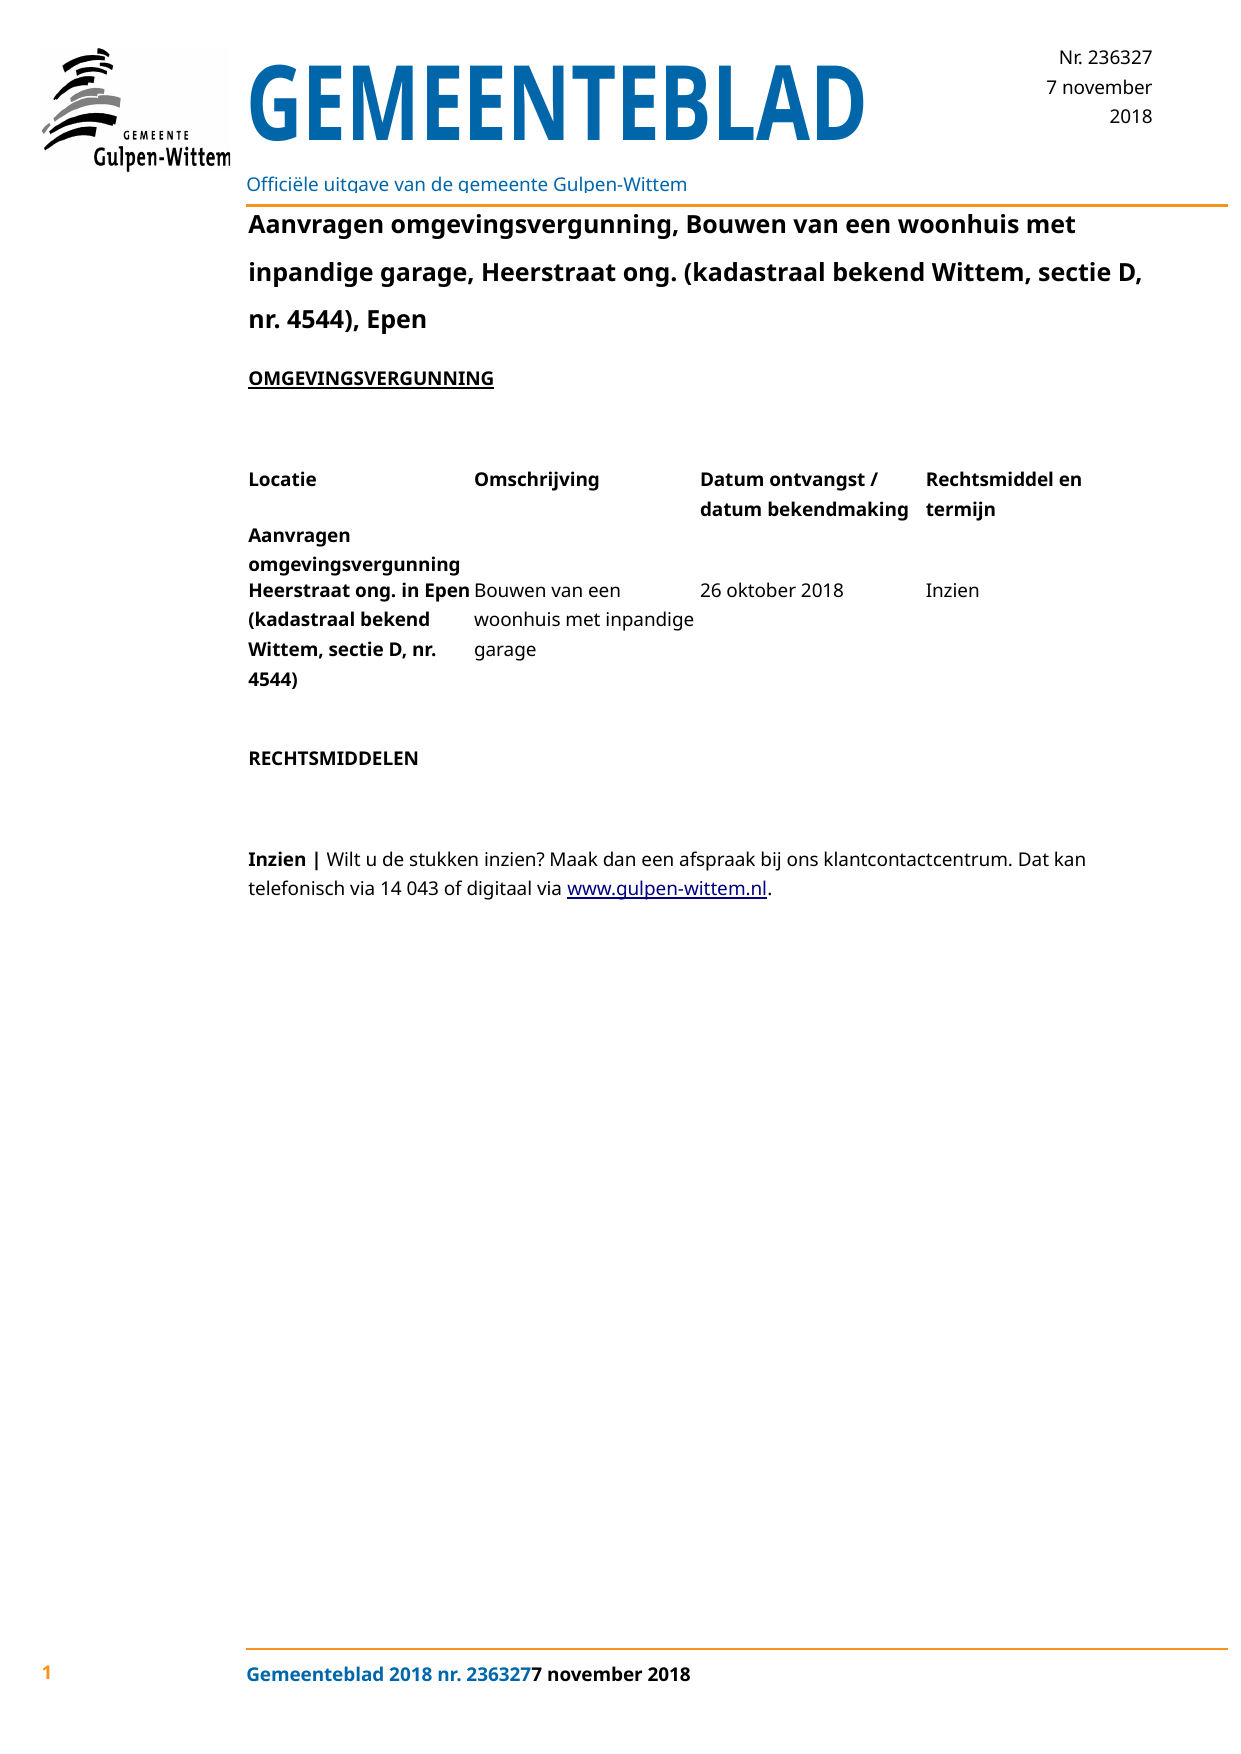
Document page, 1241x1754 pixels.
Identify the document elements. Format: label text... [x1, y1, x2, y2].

table_header Rechtsmiddel en termijn [926, 466, 1152, 522]
text Aanvragen omgevingsvergunning, Bouwen van een woonhuis met inpandige garage, Heerstraat ong. (kadastraal bekend Wittem, sectie D, nr. 4544), Epen [248, 207, 1152, 336]
picture [41, 47, 231, 172]
table_cell [926, 522, 1152, 577]
table_cell 26 oktober 2018 [700, 577, 926, 692]
text Inzien | Wilt u de stukken inzien? Maak dan een afspraak bij ons klantcontactcentrum. Dat kan telefonisch via 14 043 of digitaal via www.gulpen-wittem.nl. [248, 846, 1152, 901]
table_cell Inzien [926, 577, 1152, 692]
table_cell Aanvragen omgevingsvergunning [248, 522, 474, 577]
table_header Locatie [248, 466, 474, 522]
table_cell Heerstraat ong. in Epen (kadastraal bekend Wittem, sectie D, nr. 4544) [248, 577, 474, 692]
table_header Omschrijving [474, 466, 700, 522]
table_cell [474, 522, 700, 577]
text RECHTSMIDDELEN [248, 745, 1152, 771]
table_cell Bouwen van een woonhuis met inpandige garage [474, 577, 700, 692]
text OMGEVINGSVERGUNNING [248, 366, 1152, 391]
table_cell [700, 522, 926, 577]
table_header Datum ontvangst / datum bekendmaking [700, 466, 926, 522]
